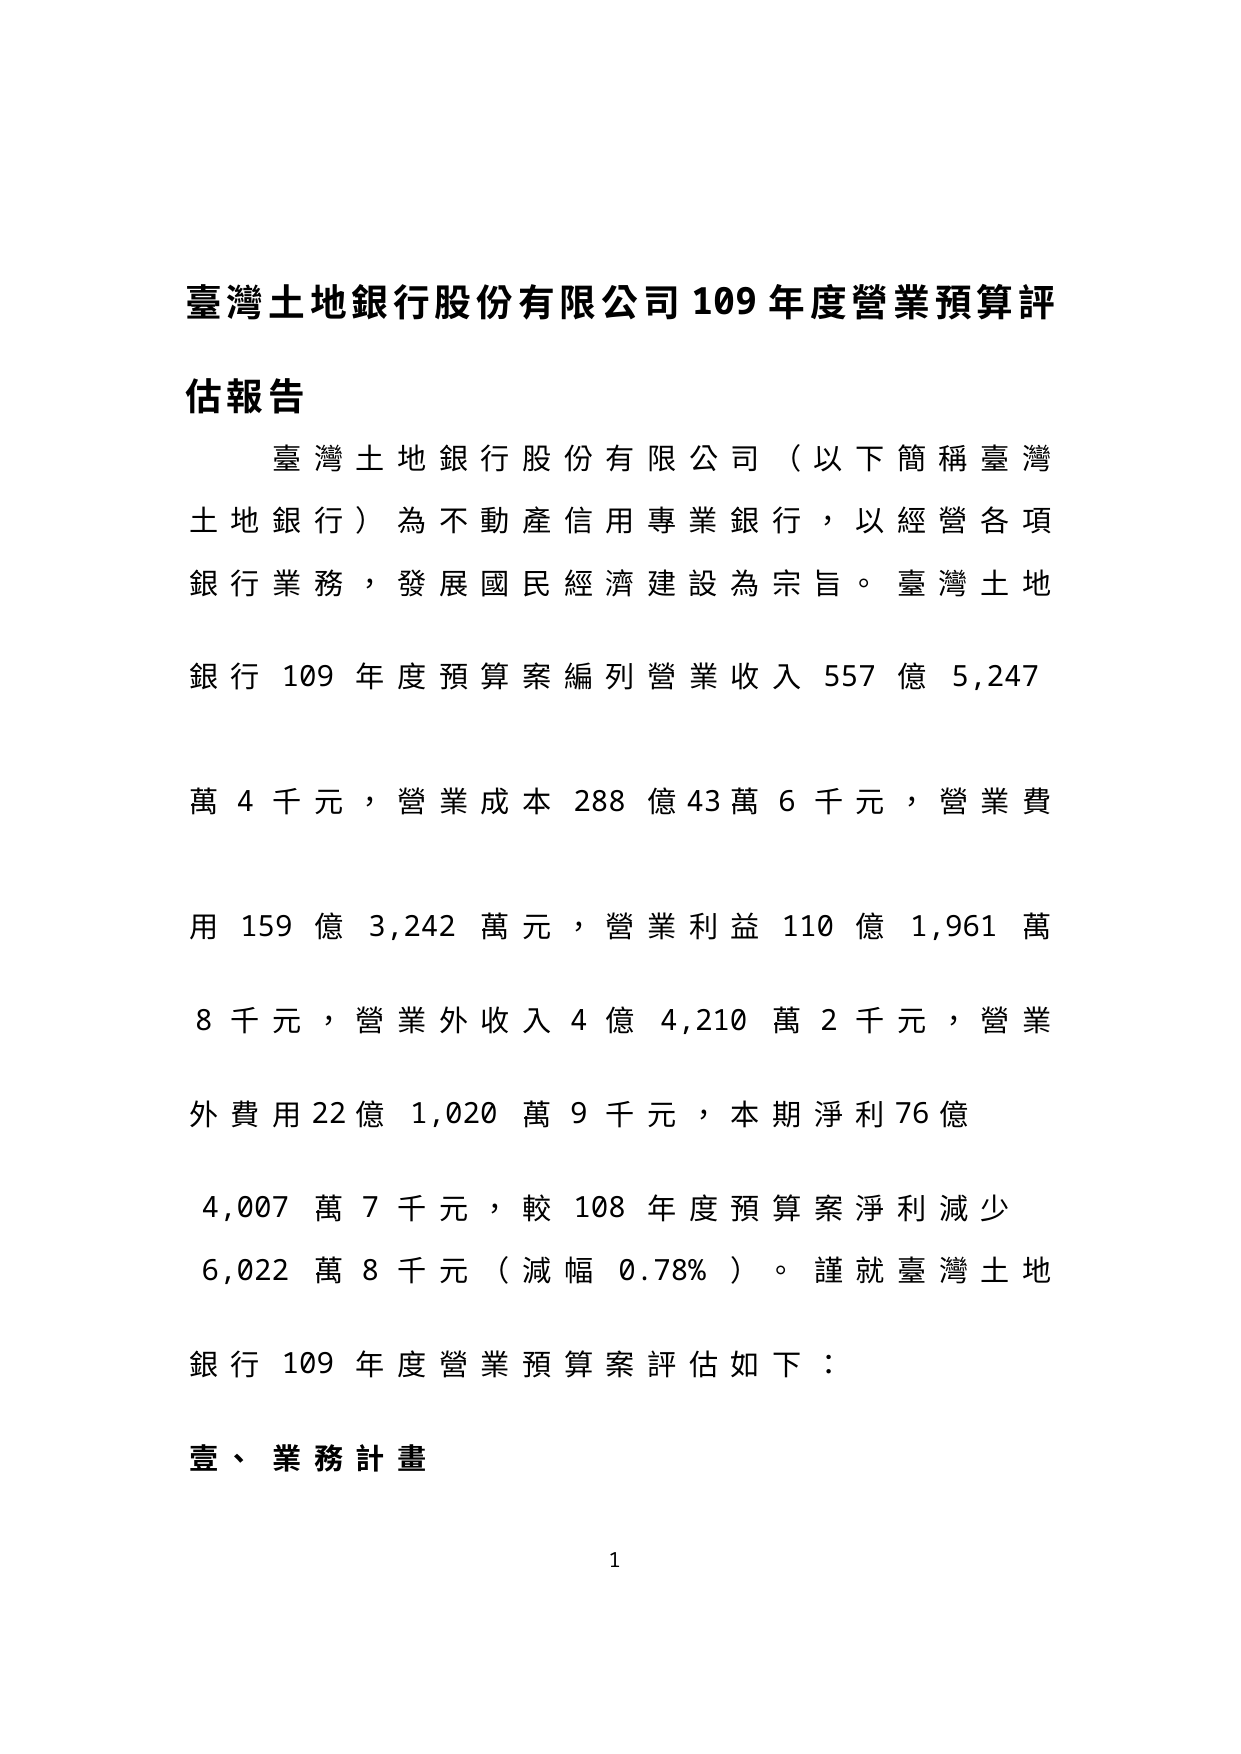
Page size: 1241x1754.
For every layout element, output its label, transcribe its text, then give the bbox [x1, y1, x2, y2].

text 臺灣土地銀行股份有限公司（以下簡稱臺灣土地銀行）為不動產信用專業銀行，以經營各項銀行業務，發展國民經濟建設為宗旨。臺灣土地銀行109年度預算案編列營業收入557億5,247萬4千元，營業成本288億43萬6千元，營業費用159億3,242萬元，營業利益110億1,961萬8千元，營業外收入4億4,210萬2千元，營業外費用22億1,020萬9千元，本期淨利76億4,007萬7千元，較108年度預算案淨利減少6,022萬8千元（減幅0.78%）。謹就臺灣土地銀行109年度營業預算案評估如下： [183, 415, 1058, 1415]
text 壹、業務計畫 [183, 1415, 1058, 1477]
text 臺灣土地銀行股份有限公司109年度營業預算評估報告 [183, 227, 1058, 415]
